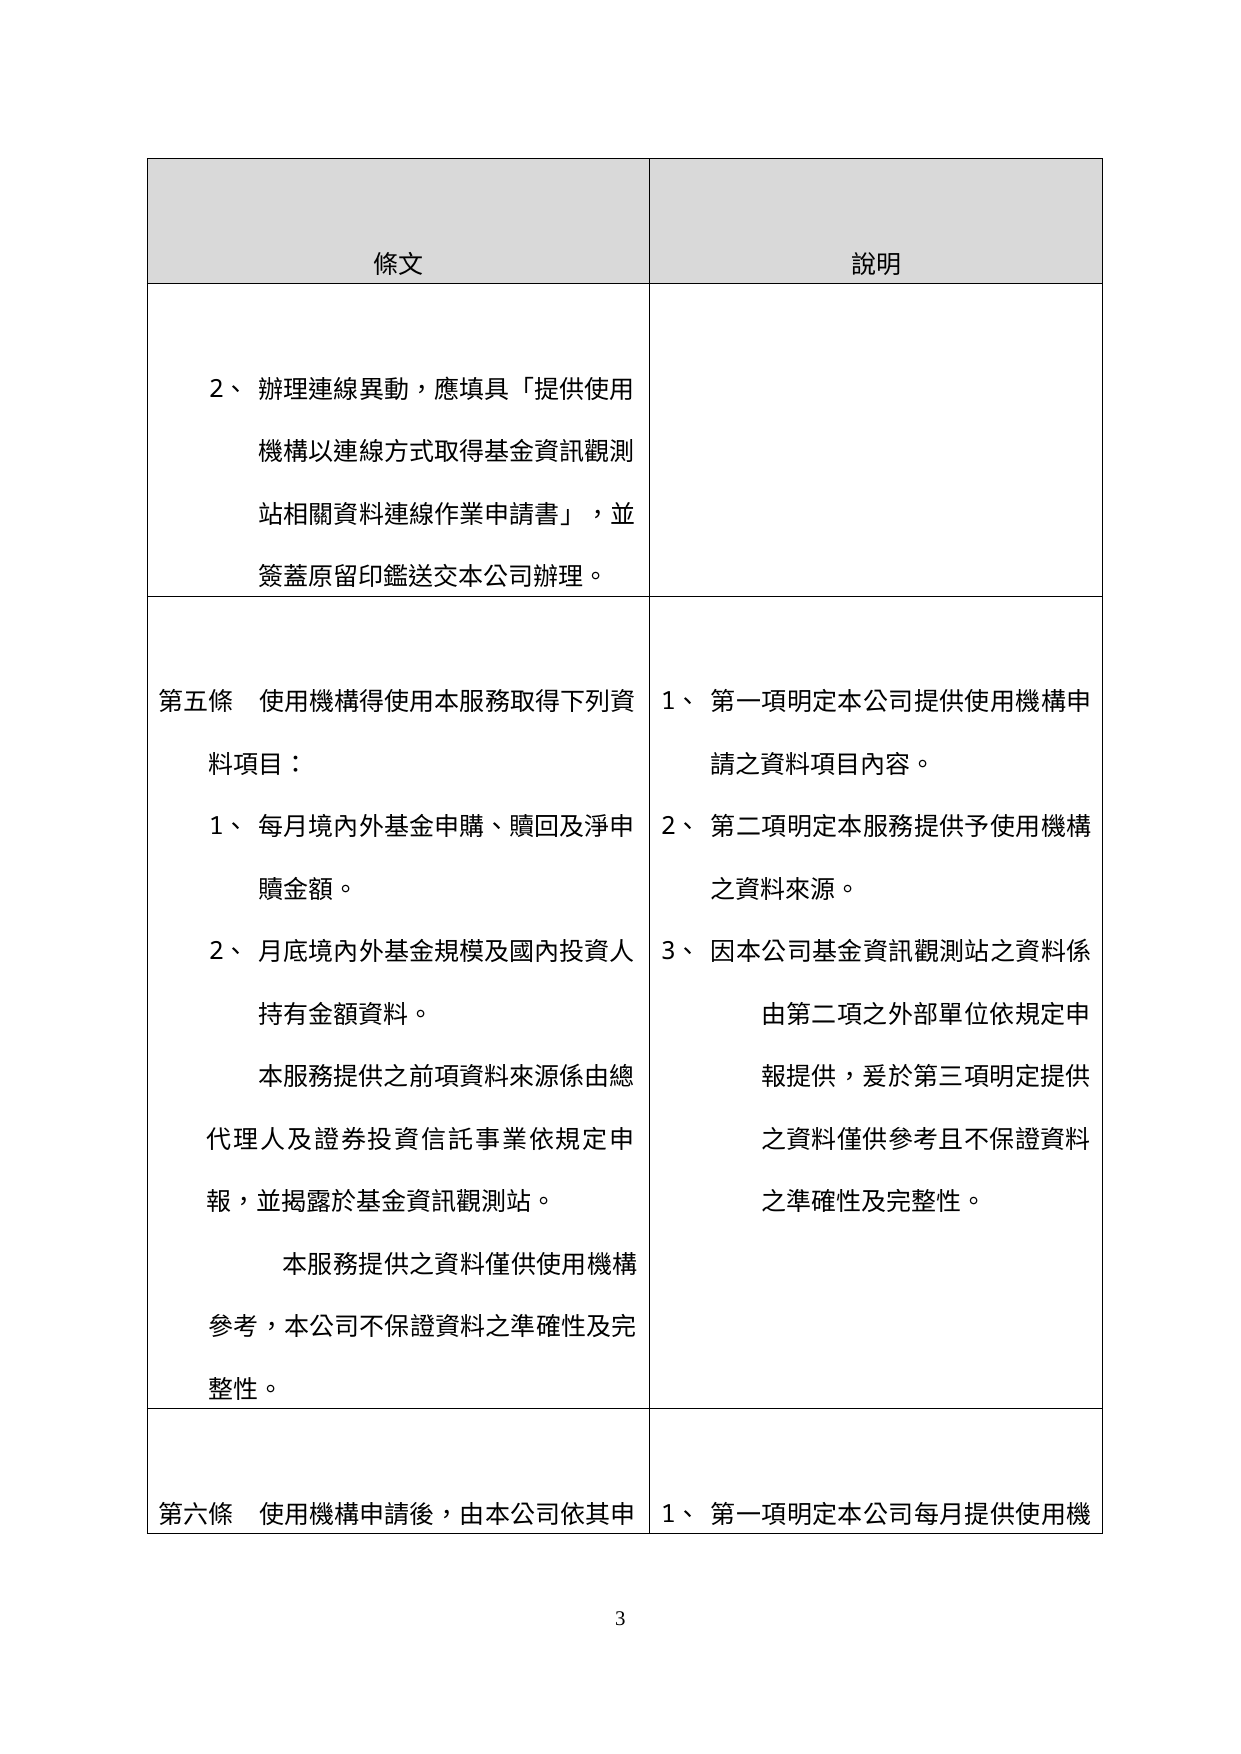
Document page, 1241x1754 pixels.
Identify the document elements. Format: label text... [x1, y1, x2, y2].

table_cell 第六條 使用機構申請後，由本公司依其申 [148, 1409, 649, 1533]
table_header 條文 [148, 159, 649, 283]
table_cell 第五條 使用機構得使用本服務取得下列資料項目： 每月境內外基金申購、贖回及淨申贖金額。 月底境內外基金規模及國內投資人持有金額資料。 本服務提供之前項資料來源係由總代理人及證券投資信託事業依規定申報，並揭露於基金資訊觀測站。 本服務提供之資料僅供使用機構參考，本公司不保證資料之準確性及完整性。 [148, 597, 649, 1408]
table_header 說明 [650, 159, 1102, 283]
table_cell 第四條 使用機構辦理第二條之資料異動或停用時，應依下列程序辦理： 辦理基本資料異動或停用，應填具「提供使用機構以連線方式取得基金資訊觀測站相關資料申辦/停用/異動申請書」，並簽蓋原留印鑑送交本公司辦理。 辦理連線異動，應填具「提供使用機構以連線方式取得基金資訊觀測站相關資料連線作業申請書」，並簽蓋原留印鑑送交本公司辦理。 [148, 284, 649, 596]
table_cell 第一項明定本公司每月提供使用機構存取資料項目之時間。 第二項明定本服務提供之資料如經申報單位更正者，本公司將提供更正後資料供使用機構存取。 [650, 1409, 1102, 1533]
table_cell 第一項明定本公司提供使用機構申請之資料項目內容。 第二項明定本服務提供予使用機構之資料來源。 因本公司基金資訊觀測站之資料係由第二項之外部單位依規定申報提供，爰於第三項明定提供之資料僅供參考且不保證資料之準確性及完整性。 [650, 597, 1102, 1408]
table_cell [650, 284, 1102, 596]
